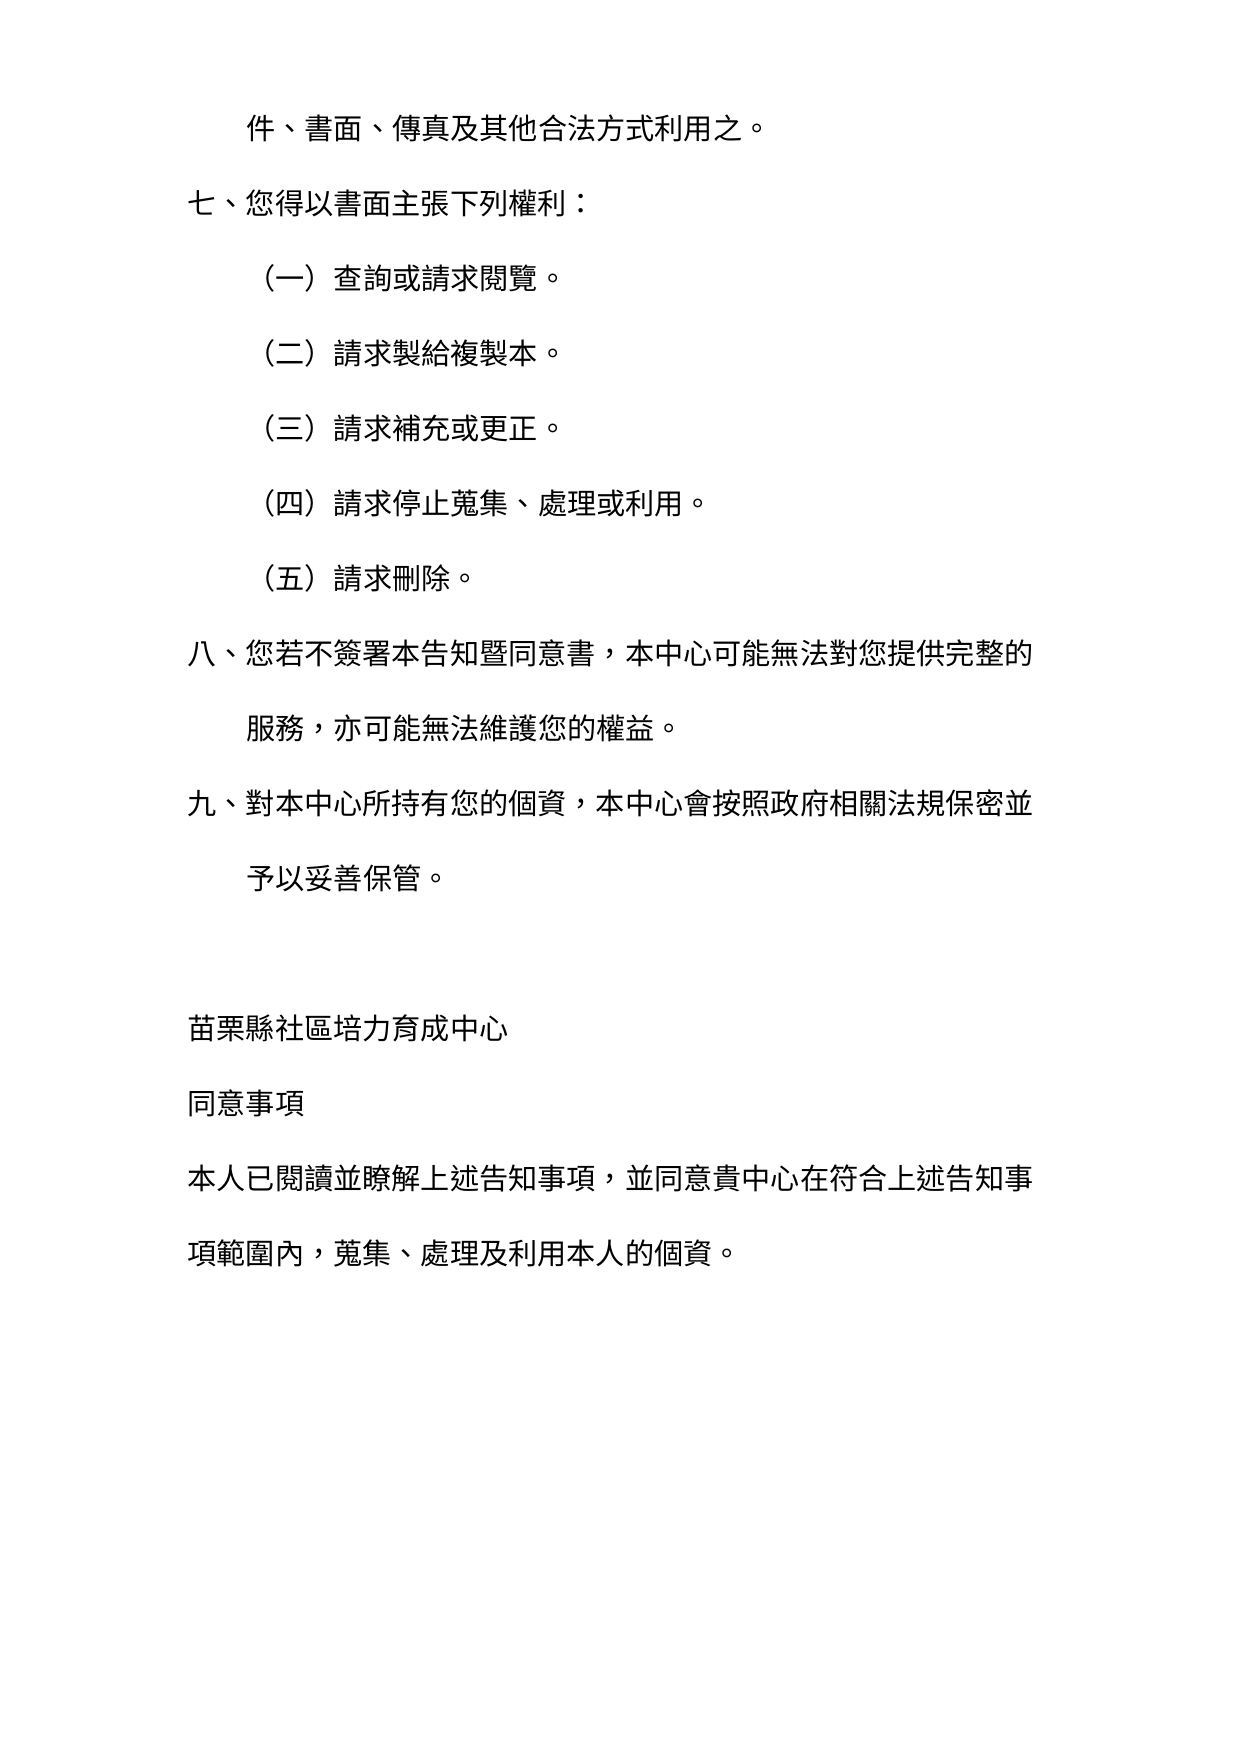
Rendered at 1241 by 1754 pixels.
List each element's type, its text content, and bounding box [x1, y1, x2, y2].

text （三）請求補充或更正。 [246, 389, 1053, 464]
text 七、您得以書面主張下列權利： [187, 164, 1053, 239]
text 件、書面、傳真及其他合法方式利用之。 [187, 89, 1053, 164]
text 八、您若不簽署本告知暨同意書，本中心可能無法對您提供完整的服務，亦可能無法維護您的權益。 [187, 614, 1053, 764]
text （二）請求製給複製本。 [246, 314, 1053, 389]
text 九、對本中心所持有您的個資，本中心會按照政府相關法規保密並予以妥善保管。 [187, 764, 1053, 914]
text 同意事項 [187, 1064, 1053, 1139]
text （五）請求刪除。 [246, 539, 1053, 614]
text （四）請求停止蒐集、處理或利用。 [246, 464, 1053, 539]
text 苗栗縣社區培力育成中心 [187, 989, 1053, 1064]
text 本人已閱讀並瞭解上述告知事項，並同意貴中心在符合上述告知事項範圍內，蒐集、處理及利用本人的個資。 [187, 1139, 1053, 1289]
text （一）查詢或請求閱覽。 [246, 239, 1053, 314]
